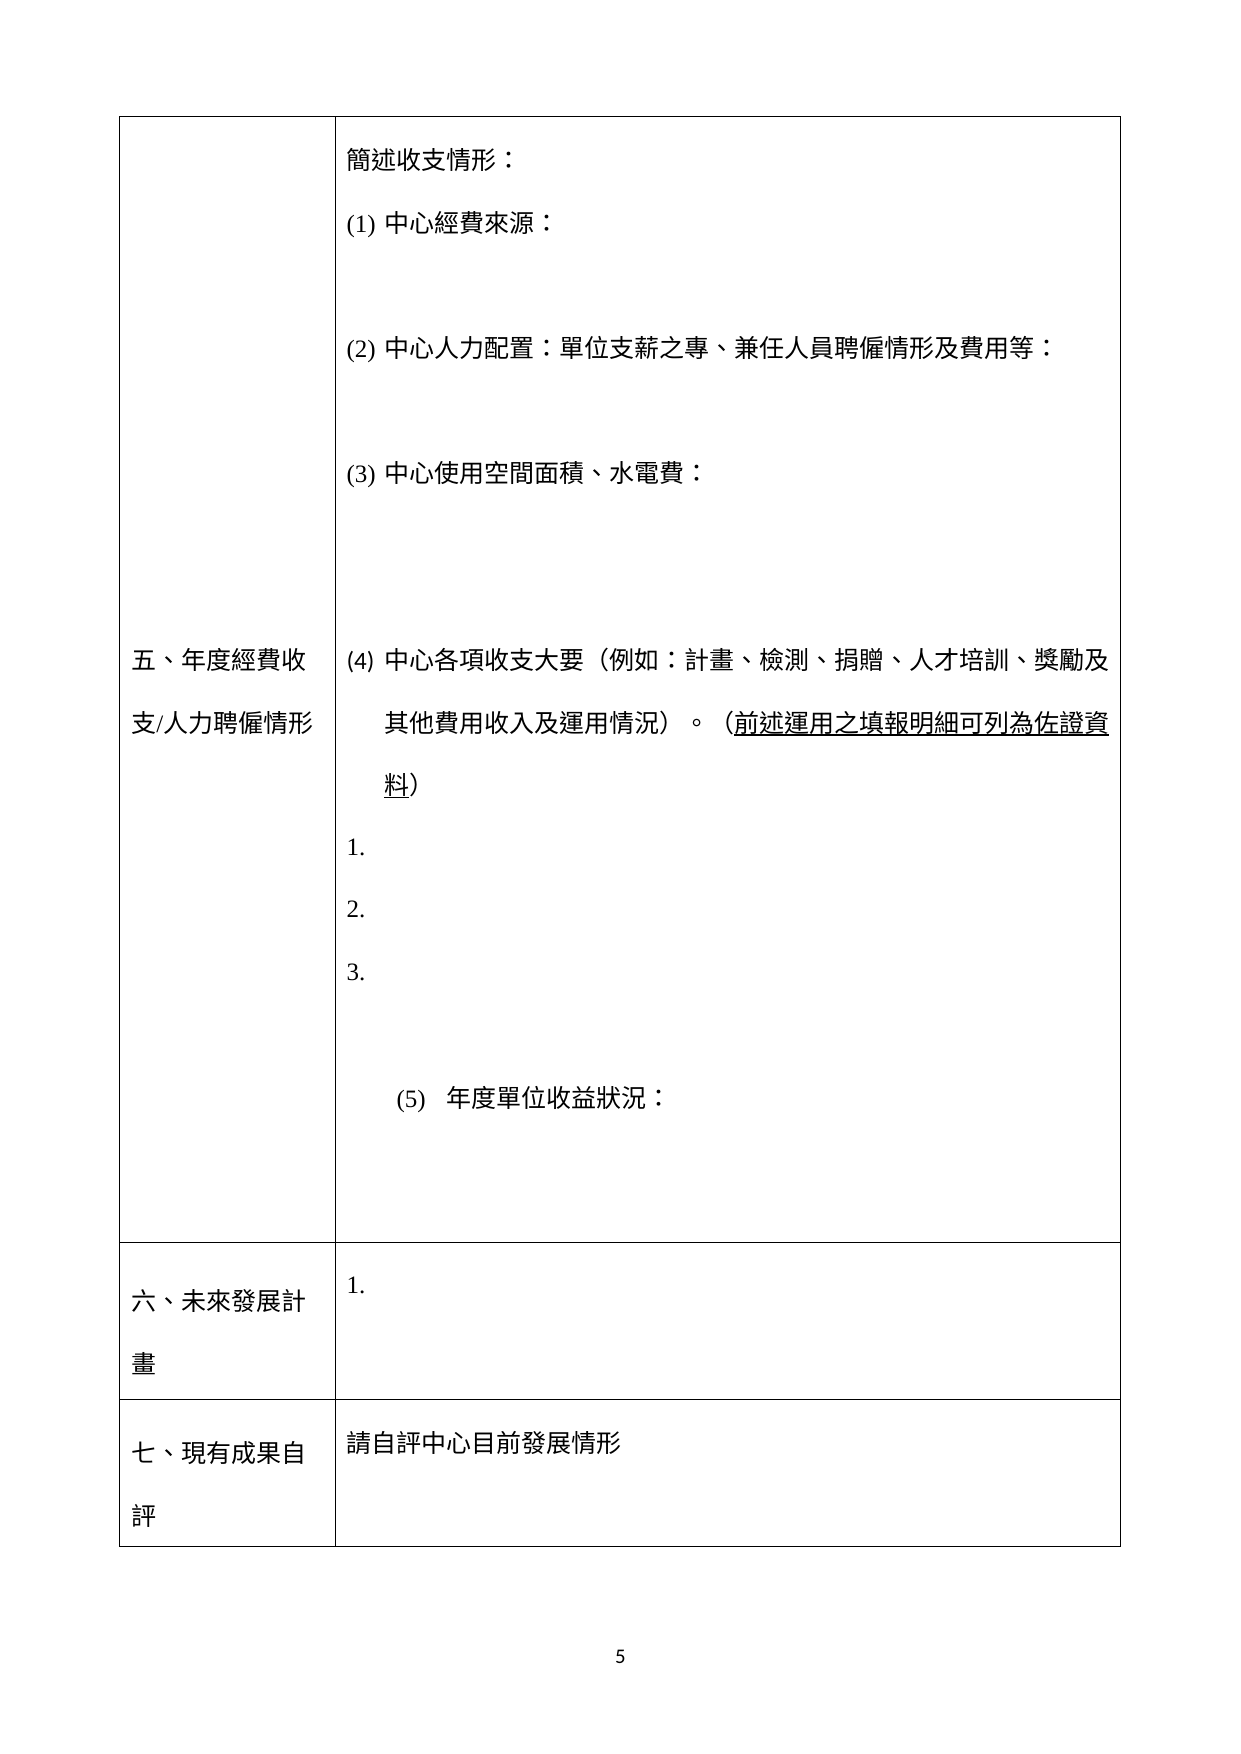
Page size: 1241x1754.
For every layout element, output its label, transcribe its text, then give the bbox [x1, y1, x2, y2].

table_cell 六、未來發展計畫 [120, 1243, 335, 1399]
table_cell 1. [336, 1243, 1120, 1399]
table_cell 請自評中心目前發展情形 [336, 1400, 1120, 1546]
table_cell 五、年度經費收支/人力聘僱情形 [120, 117, 335, 1242]
table_cell 七、現有成果自評 [120, 1400, 335, 1546]
table_cell 簡述收支情形： 中心經費來源： 中心人力配置：單位支薪之專、兼任人員聘僱情形及費用等： 中心使用空間面積、水電費： 中心各項收支大要（例如：計畫、檢測、捐贈、人才培訓、獎勵及其他費用收入及運用情況）。（前述運用之填報明細可列為佐證資料） 1. 2. 3. 年度單位收益狀況： [336, 117, 1120, 1242]
